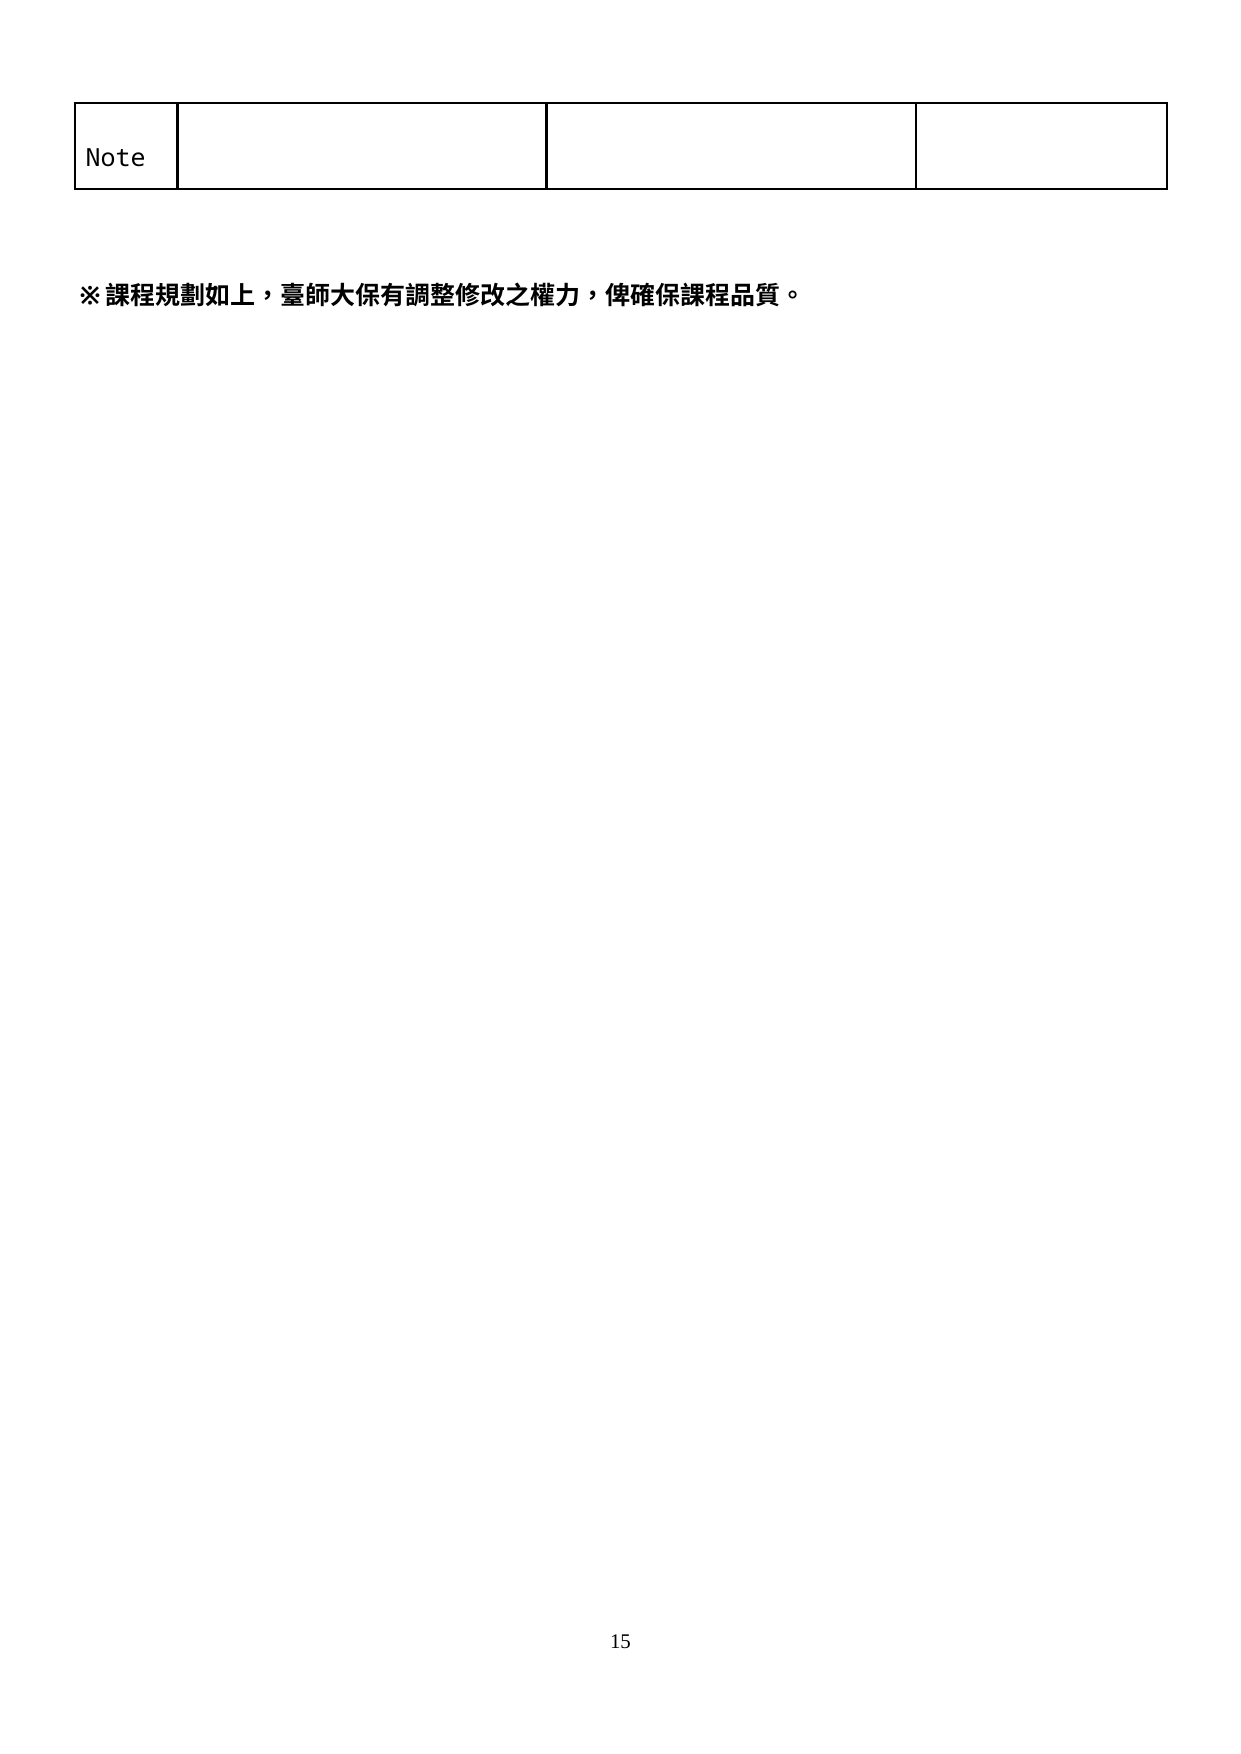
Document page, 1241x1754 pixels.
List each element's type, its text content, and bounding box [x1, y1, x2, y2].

table_cell [179, 104, 545, 188]
text ※課程規劃如上，臺師大保有調整修改之權力，俾確保課程品質。 [75, 252, 1165, 315]
table_cell [548, 104, 915, 188]
table_cell [917, 104, 1166, 188]
table_cell Note [76, 104, 176, 188]
